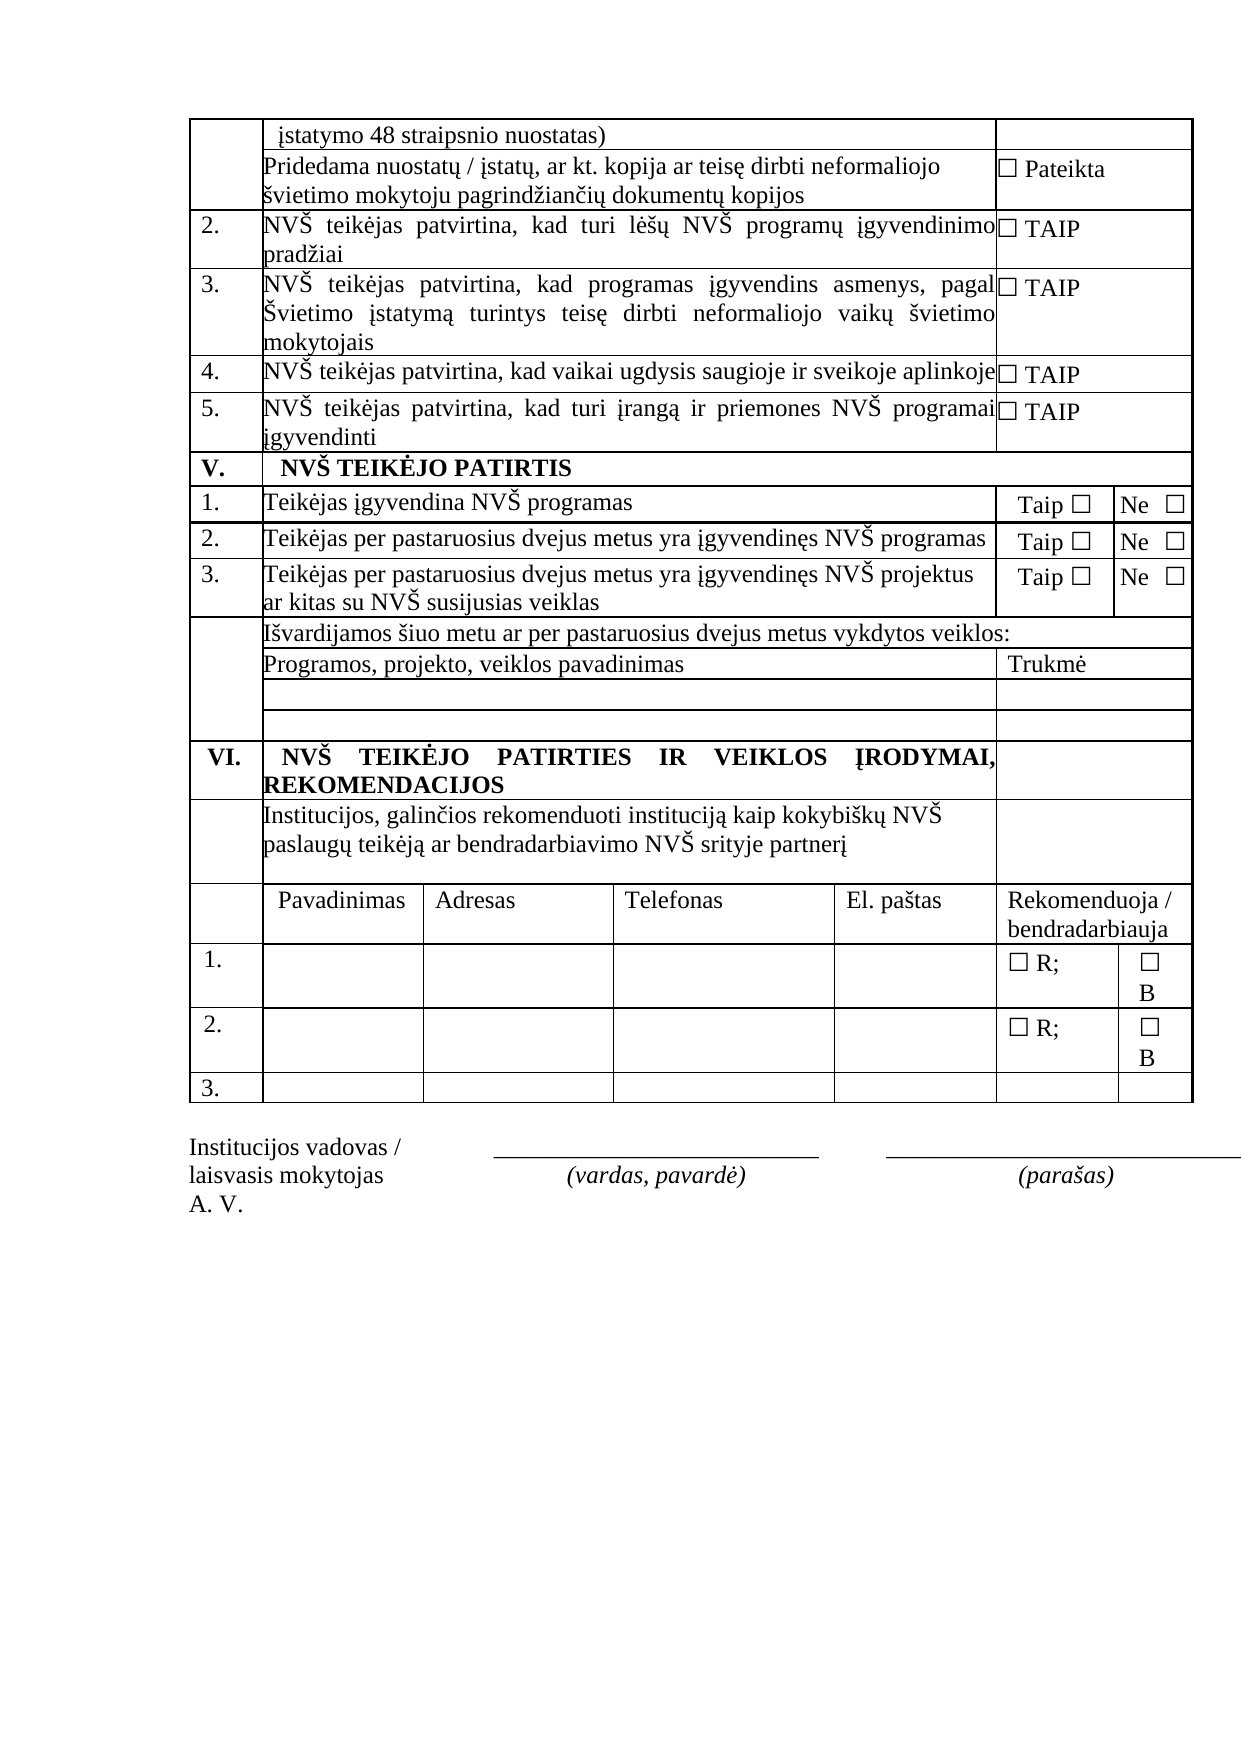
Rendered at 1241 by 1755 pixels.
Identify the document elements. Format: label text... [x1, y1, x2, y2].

table_cell [191, 800, 262, 883]
table_cell [997, 742, 1191, 799]
table_cell [997, 711, 1191, 739]
table_cell Taip ☐ [997, 524, 1113, 558]
table_cell [424, 1009, 613, 1072]
table_cell [264, 945, 423, 1007]
table_cell [835, 1009, 996, 1072]
table_cell Ne ☐ [1115, 487, 1191, 521]
table_cell NVŠ teikėjas patvirtina, kad turi lėšų NVŠ programų įgyvendinimo pradžiai [264, 211, 996, 268]
table_cell [264, 1073, 423, 1102]
table_cell [1119, 1073, 1191, 1102]
table_cell Ne ☐ [1115, 524, 1191, 558]
table_cell V. [191, 453, 262, 485]
table_cell Pavadinimas [264, 885, 423, 942]
table_cell Telefonas [614, 885, 834, 942]
table_cell ☐ TAIP [997, 211, 1191, 268]
table_cell ☐ TAIP [997, 393, 1191, 451]
table_cell [614, 1009, 834, 1072]
table_cell ☐ Pateikta [997, 150, 1191, 208]
table_cell Trukmė [997, 649, 1191, 678]
table_cell įstatymo 48 straipsnio nuostatas) [264, 120, 995, 149]
table_cell Ne ☐ [1115, 559, 1191, 616]
table_cell [191, 884, 262, 942]
table_cell 3. [191, 559, 262, 616]
table_cell ☐ B [1119, 945, 1191, 1007]
table_cell NVŠ teikėjas patvirtina, kad programas įgyvendins asmenys, pagal Švietimo įstatymą turintys teisę dirbti neformaliojo vaikų švietimo mokytojais [264, 269, 996, 355]
table_cell 3. [191, 1073, 262, 1102]
table_cell 5. [191, 393, 262, 451]
table_cell Teikėjas per pastaruosius dvejus metus yra įgyvendinęs NVŠ projektus ar kitas su NVŠ susijusias veiklas [264, 559, 995, 616]
table_cell 1. [191, 944, 262, 1007]
table_cell El. paštas [835, 885, 996, 942]
table_cell [191, 618, 262, 709]
table_cell [997, 120, 1191, 149]
table_cell [191, 120, 262, 208]
table_cell NVŠ teikėjas patvirtina, kad vaikai ugdysis saugioje ir sveikoje aplinkoje [264, 356, 996, 392]
table_cell 1. [191, 487, 262, 521]
table_cell ☐ R; [997, 945, 1118, 1007]
table_cell [997, 858, 1191, 883]
table_cell 2. [191, 524, 262, 558]
table_cell [424, 945, 613, 1007]
table_cell [997, 800, 1191, 858]
table_cell [264, 858, 996, 883]
table_cell Taip ☐ [997, 487, 1113, 521]
table_cell ☐ R; [997, 1009, 1118, 1072]
table_cell Teikėjas per pastaruosius dvejus metus yra įgyvendinęs NVŠ programas [264, 524, 995, 558]
table_cell [835, 1073, 996, 1102]
table_cell Rekomenduoja / bendradarbiauja [997, 885, 1191, 942]
table_cell [614, 1073, 834, 1102]
table_cell [264, 1009, 423, 1072]
table_cell VI. [191, 742, 262, 799]
table_cell 2. [191, 211, 262, 268]
table_cell [191, 709, 262, 739]
table_cell NVŠ TEIKĖJO PATIRTIS [263, 453, 1191, 485]
table_cell Institucijos, galinčios rekomenduoti instituciją kaip kokybiškų NVŠ paslaugų teikėją ar bendradarbiavimo NVŠ srityje partnerį [264, 800, 996, 858]
table_cell [614, 945, 834, 1007]
table_cell ☐ TAIP [997, 356, 1191, 392]
table_cell [264, 711, 996, 739]
table_cell [424, 1073, 613, 1102]
table_cell [997, 1073, 1118, 1102]
table_cell 3. [191, 269, 262, 355]
table_cell Programos, projekto, veiklos pavadinimas [264, 649, 996, 678]
table_cell [264, 680, 996, 709]
table_cell Taip ☐ [997, 559, 1113, 616]
table_cell [997, 680, 1191, 709]
table_cell Teikėjas įgyvendina NVŠ programas [264, 487, 995, 521]
table_cell ☐ TAIP [997, 269, 1191, 355]
table_cell 4. [191, 356, 262, 392]
table_cell NVŠ teikėjas patvirtina, kad turi įrangą ir priemones NVŠ programai įgyvendinti [264, 393, 996, 451]
table_cell Pridedama nuostatų / įstatų, ar kt. kopija ar teisę dirbti neformaliojo švietimo mokytoju pagrindžiančių dokumentų kopijos [264, 150, 995, 208]
table_cell [835, 945, 996, 1007]
table_cell 2. [191, 1008, 262, 1072]
table_header Institucijos vadovas / laisvasis mokytojas A. V. [177, 1132, 447, 1247]
table_header _____________________________ (parašas) [868, 1132, 1240, 1247]
table_header __________________________ (vardas, pavardė) [447, 1132, 868, 1247]
table_cell Išvardijamos šiuo metu ar per pastaruosius dvejus metus vykdytos veiklos: [264, 618, 1191, 647]
table_cell NVŠ TEIKĖJO PATIRTIES IR VEIKLOS ĮRODYMAI, REKOMENDACIJOS [264, 742, 996, 799]
table_cell Adresas [424, 885, 613, 942]
table_cell ☐ B [1119, 1009, 1191, 1072]
